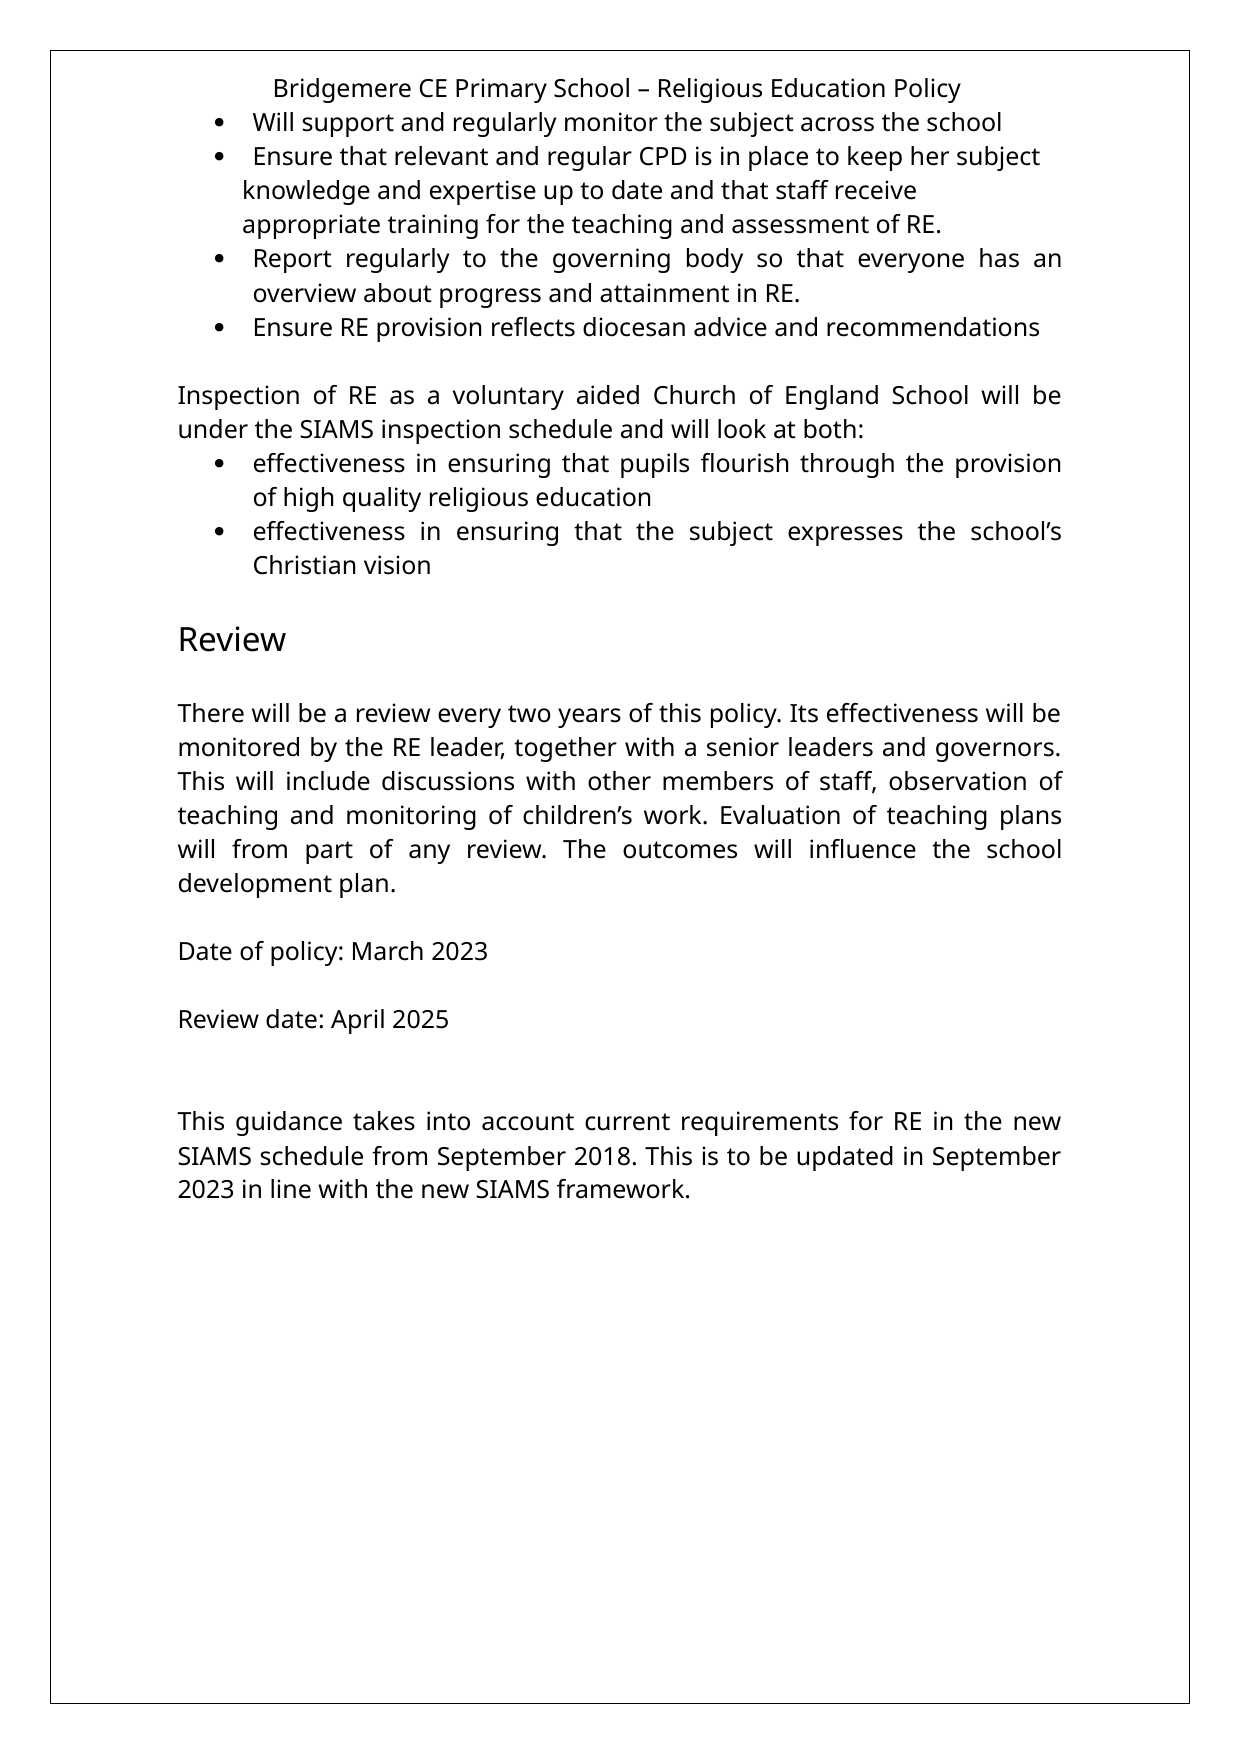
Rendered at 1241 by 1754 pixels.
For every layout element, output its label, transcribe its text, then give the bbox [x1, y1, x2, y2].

text Review [177, 616, 1063, 661]
list effectiveness in ensuring that the subject expresses the school’s Christian vision [215, 514, 1063, 582]
list effectiveness in ensuring that pupils flourish through the provision of high quality religious education [215, 446, 1063, 514]
text Date of policy: March 2023 [177, 934, 1063, 968]
text There will be a review every two years of this policy. Its effectiveness will be monitored by the RE leader, together with a senior leaders and governors. This will include discussions with other members of staff, observation of teaching and monitoring of children’s work. Evaluation of teaching plans will from part of any review. The outcomes will influence the school development plan. [177, 695, 1063, 900]
list Will support and regularly monitor the subject across the school [215, 105, 1063, 139]
text appropriate training for the teaching and assessment of RE. [177, 207, 1063, 241]
text knowledge and expertise up to date and that staff receive [177, 173, 1063, 207]
list Ensure that relevant and regular CPD is in place to keep her subject [215, 139, 1063, 173]
text This guidance takes into account current requirements for RE in the new SIAMS schedule from September 2018. This is to be updated in September 2023 in line with the new SIAMS framework. [177, 1104, 1063, 1206]
text Review date: April 2025 [177, 1002, 1063, 1036]
list Ensure RE provision reflects diocesan advice and recommendations [215, 309, 1063, 343]
text Inspection of RE as a voluntary aided Church of England School will be under the SIAMS inspection schedule and will look at both: [177, 377, 1063, 446]
list Report regularly to the governing body so that everyone has an overview about progress and attainment in RE. [215, 241, 1063, 309]
